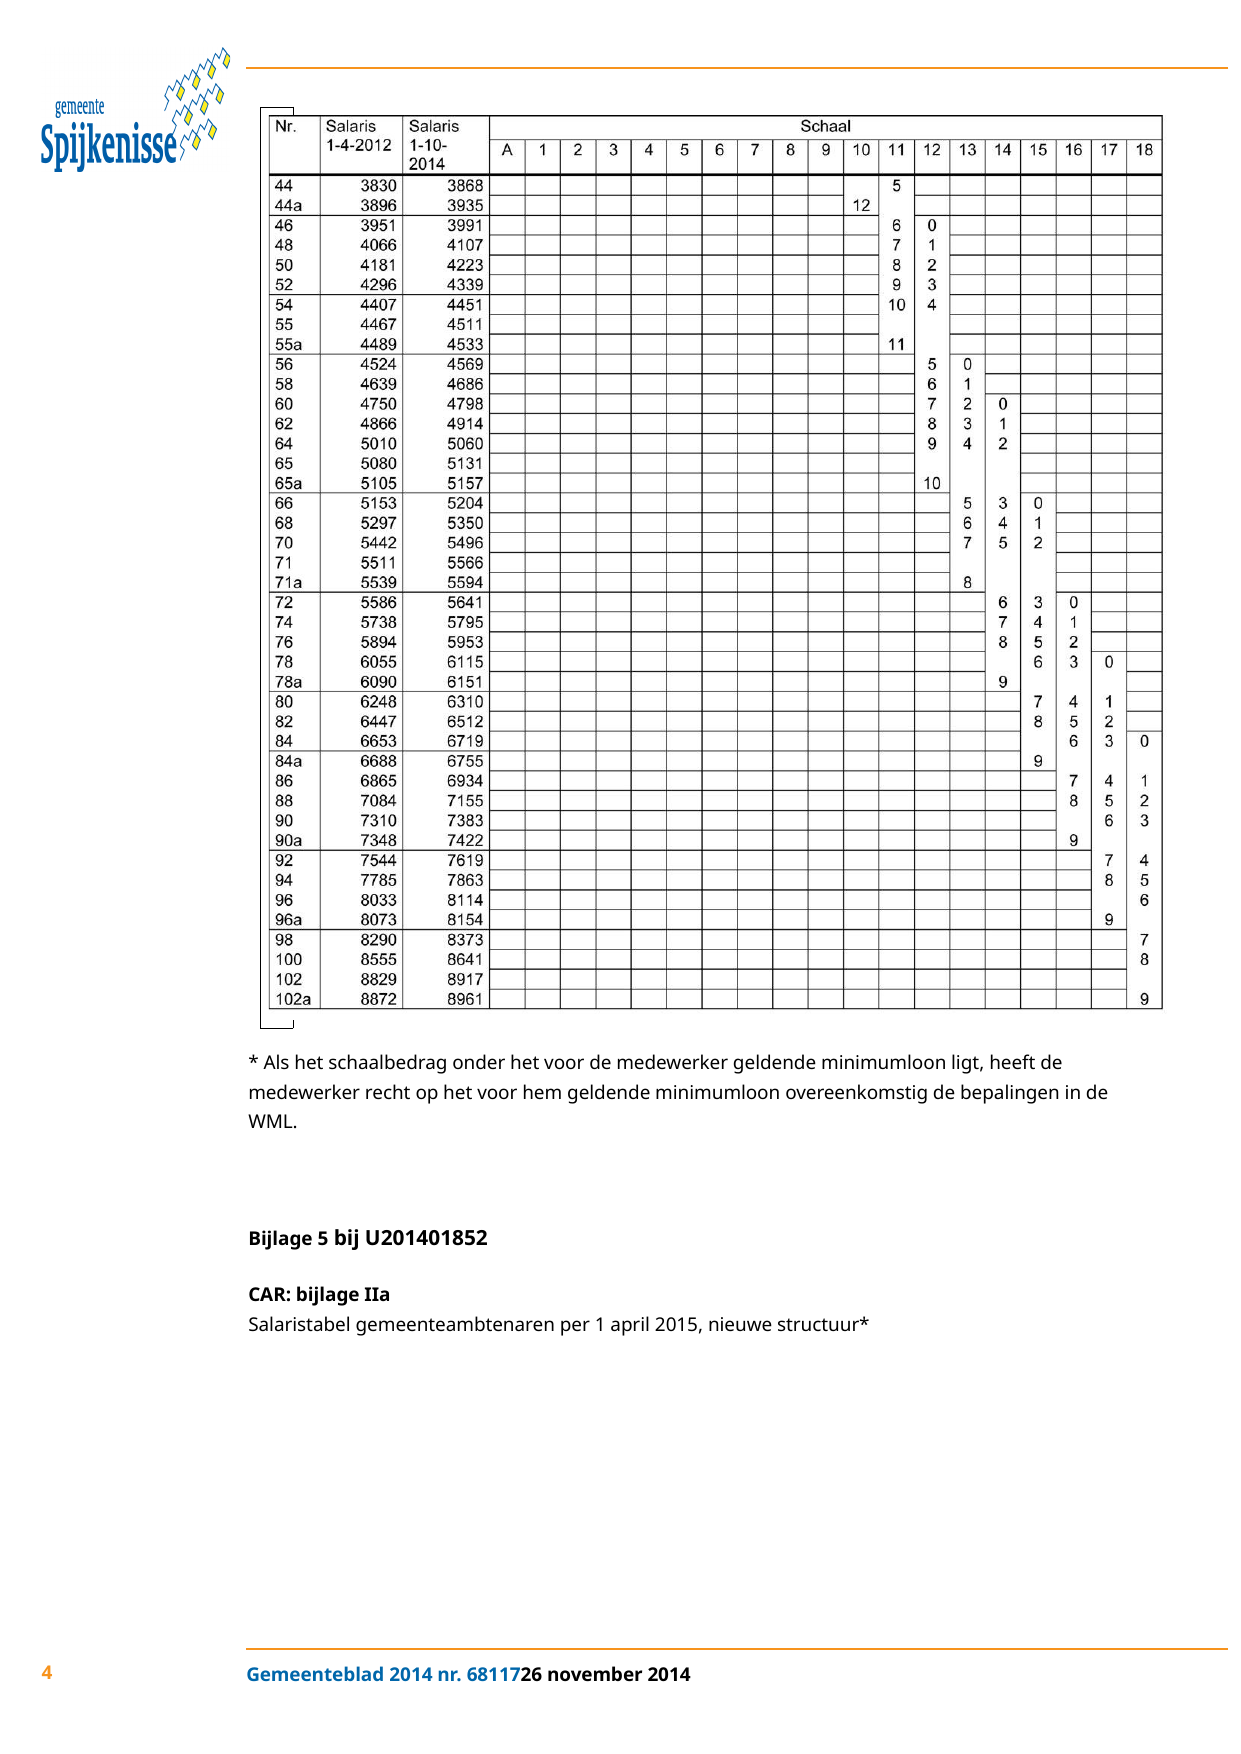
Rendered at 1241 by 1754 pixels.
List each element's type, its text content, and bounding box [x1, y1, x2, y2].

text * Als het schaalbedrag onder het voor de medewerker geldende minimumloon ligt, heeft de medewerker recht op het voor hem geldende minimumloon overeenkomstig de bepalingen in de WML. [248, 1049, 1152, 1134]
text Bijlage 5 bij U201401852 [248, 1223, 1152, 1252]
picture [41, 47, 231, 172]
text Salaristabel gemeenteambtenaren per 1 april 2015, nieuwe structuur* [248, 1311, 1152, 1336]
picture [268, 115, 1173, 1020]
text CAR: bijlage IIa [248, 1281, 1152, 1307]
